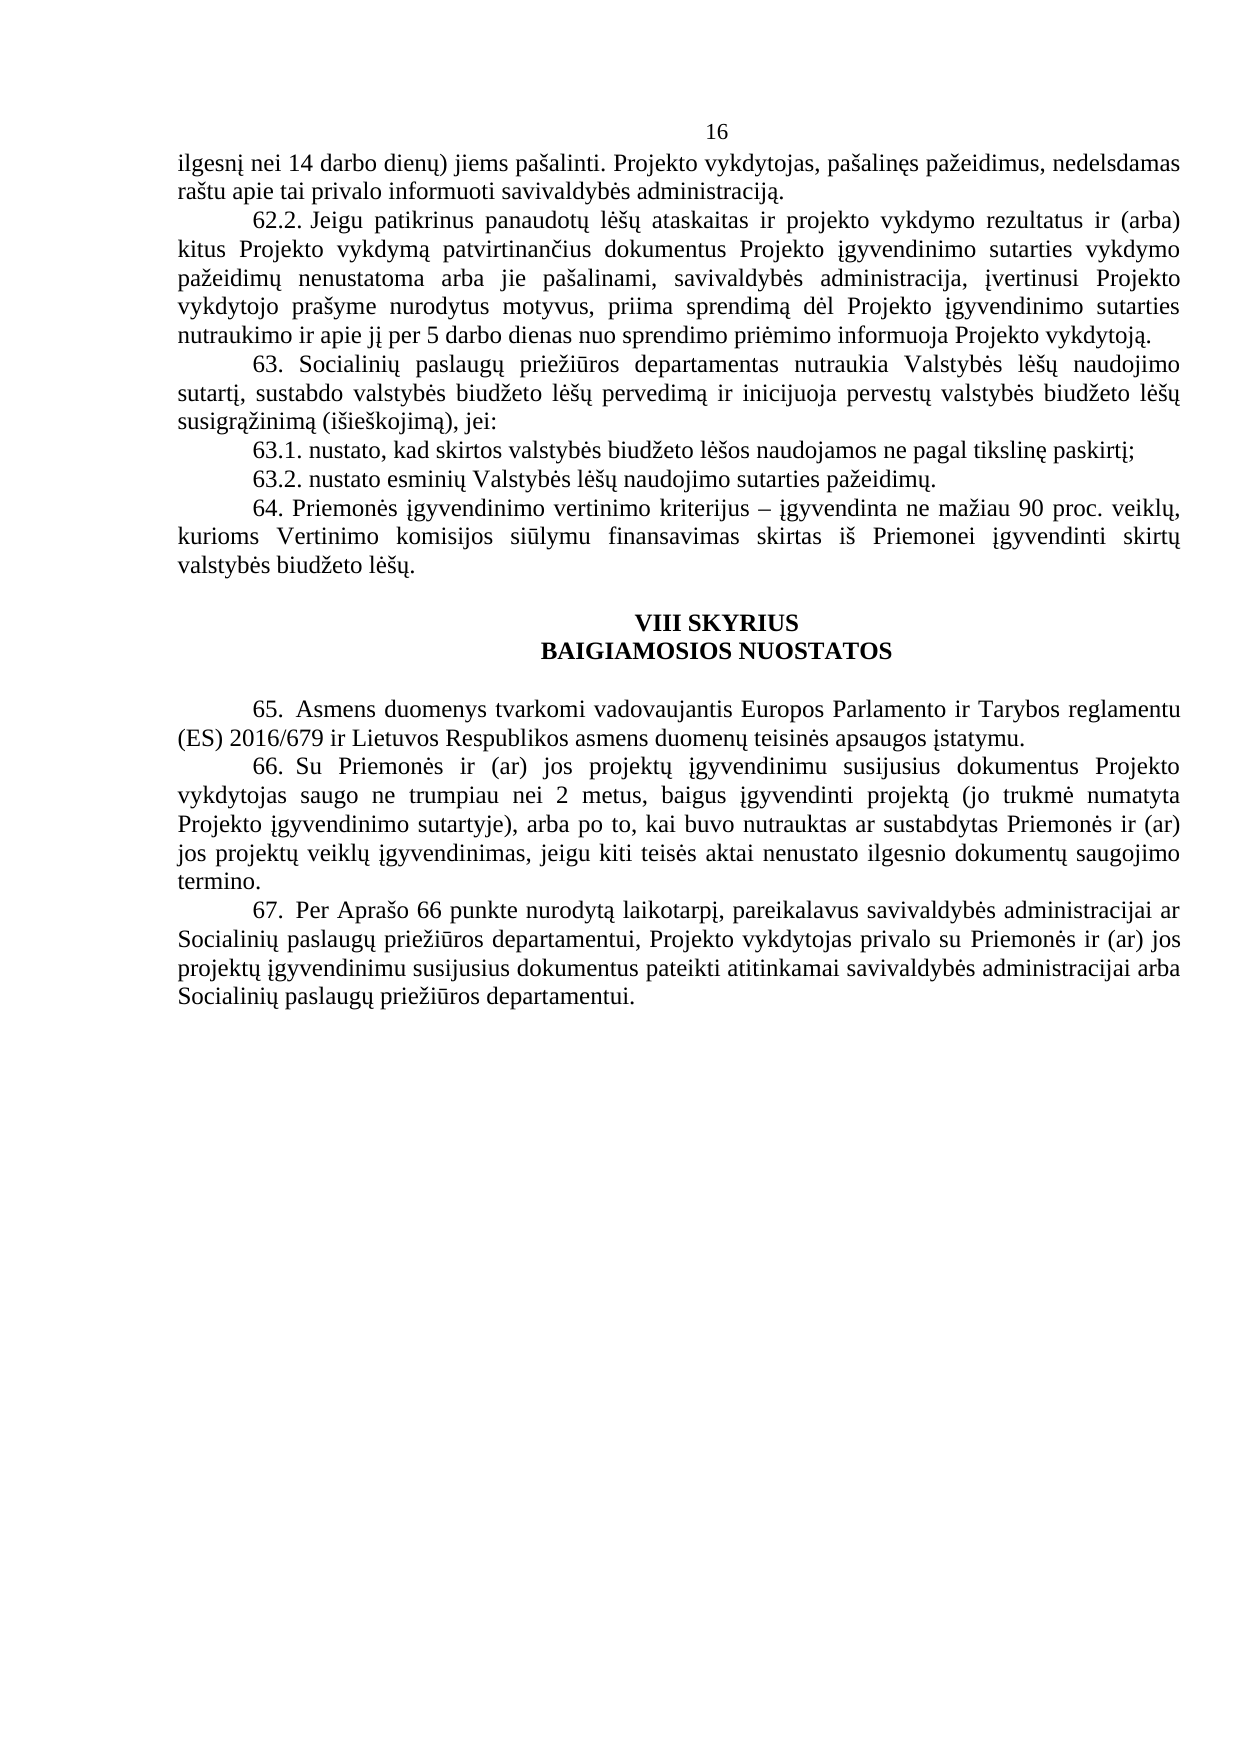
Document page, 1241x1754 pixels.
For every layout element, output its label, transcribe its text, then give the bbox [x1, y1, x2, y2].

text 63. Socialinių paslaugų priežiūros departamentas nutraukia Valstybės lėšų naudojimo sutartį, sustabdo valstybės biudžeto lėšų pervedimą ir inicijuoja pervestų valstybės biudžeto lėšų susigrąžinimą (išieškojimą), jei: [177, 349, 1181, 435]
text 63.2. nustato esminių Valstybės lėšų naudojimo sutarties pažeidimų. [177, 464, 1181, 493]
text 62.2. Jeigu patikrinus panaudotų lėšų ataskaitas ir projekto vykdymo rezultatus ir (arba) kitus Projekto vykdymą patvirtinančius dokumentus Projekto įgyvendinimo sutarties vykdymo pažeidimų nenustatoma arba jie pašalinami, savivaldybės administracija, įvertinusi Projekto vykdytojo prašyme nurodytus motyvus, priima sprendimą dėl Projekto įgyvendinimo sutarties nutraukimo ir apie jį per 5 darbo dienas nuo sprendimo priėmimo informuoja Projekto vykdytoją. [177, 205, 1181, 349]
text BAIGIAMOSIOS NUOSTATOS [177, 636, 1181, 665]
text 64. Priemonės įgyvendinimo vertinimo kriterijus – įgyvendinta ne mažiau 90 proc. veiklų, kurioms Vertinimo komisijos siūlymu finansavimas skirtas iš Priemonei įgyvendinti skirtų valstybės biudžeto lėšų. [177, 493, 1181, 579]
text ilgesnį nei 14 darbo dienų) jiems pašalinti. Projekto vykdytojas, pašalinęs pažeidimus, nedelsdamas raštu apie tai privalo informuoti savivaldybės administraciją. [177, 148, 1181, 205]
text 67. Per Aprašo 66 punkte nurodytą laikotarpį, pareikalavus savivaldybės administracijai ar Socialinių paslaugų priežiūros departamentui, Projekto vykdytojas privalo su Priemonės ir (ar) jos projektų įgyvendinimu susijusius dokumentus pateikti atitinkamai savivaldybės administracijai arba Socialinių paslaugų priežiūros departamentui. [177, 895, 1181, 1010]
text 65. Asmens duomenys tvarkomi vadovaujantis Europos Parlamento ir Tarybos reglamentu (ES) 2016/679 ir Lietuvos Respublikos asmens duomenų teisinės apsaugos įstatymu. [177, 694, 1181, 751]
text 63.1. nustato, kad skirtos valstybės biudžeto lėšos naudojamos ne pagal tikslinę paskirtį; [177, 435, 1181, 464]
text 66. Su Priemonės ir (ar) jos projektų įgyvendinimu susijusius dokumentus Projekto vykdytojas saugo ne trumpiau nei 2 metus, baigus įgyvendinti projektą (jo trukmė numatyta Projekto įgyvendinimo sutartyje), arba po to, kai buvo nutrauktas ar sustabdytas Priemonės ir (ar) jos projektų veiklų įgyvendinimas, jeigu kiti teisės aktai nenustato ilgesnio dokumentų saugojimo termino. [177, 751, 1181, 895]
text VIII SKYRIUS [177, 608, 1181, 636]
